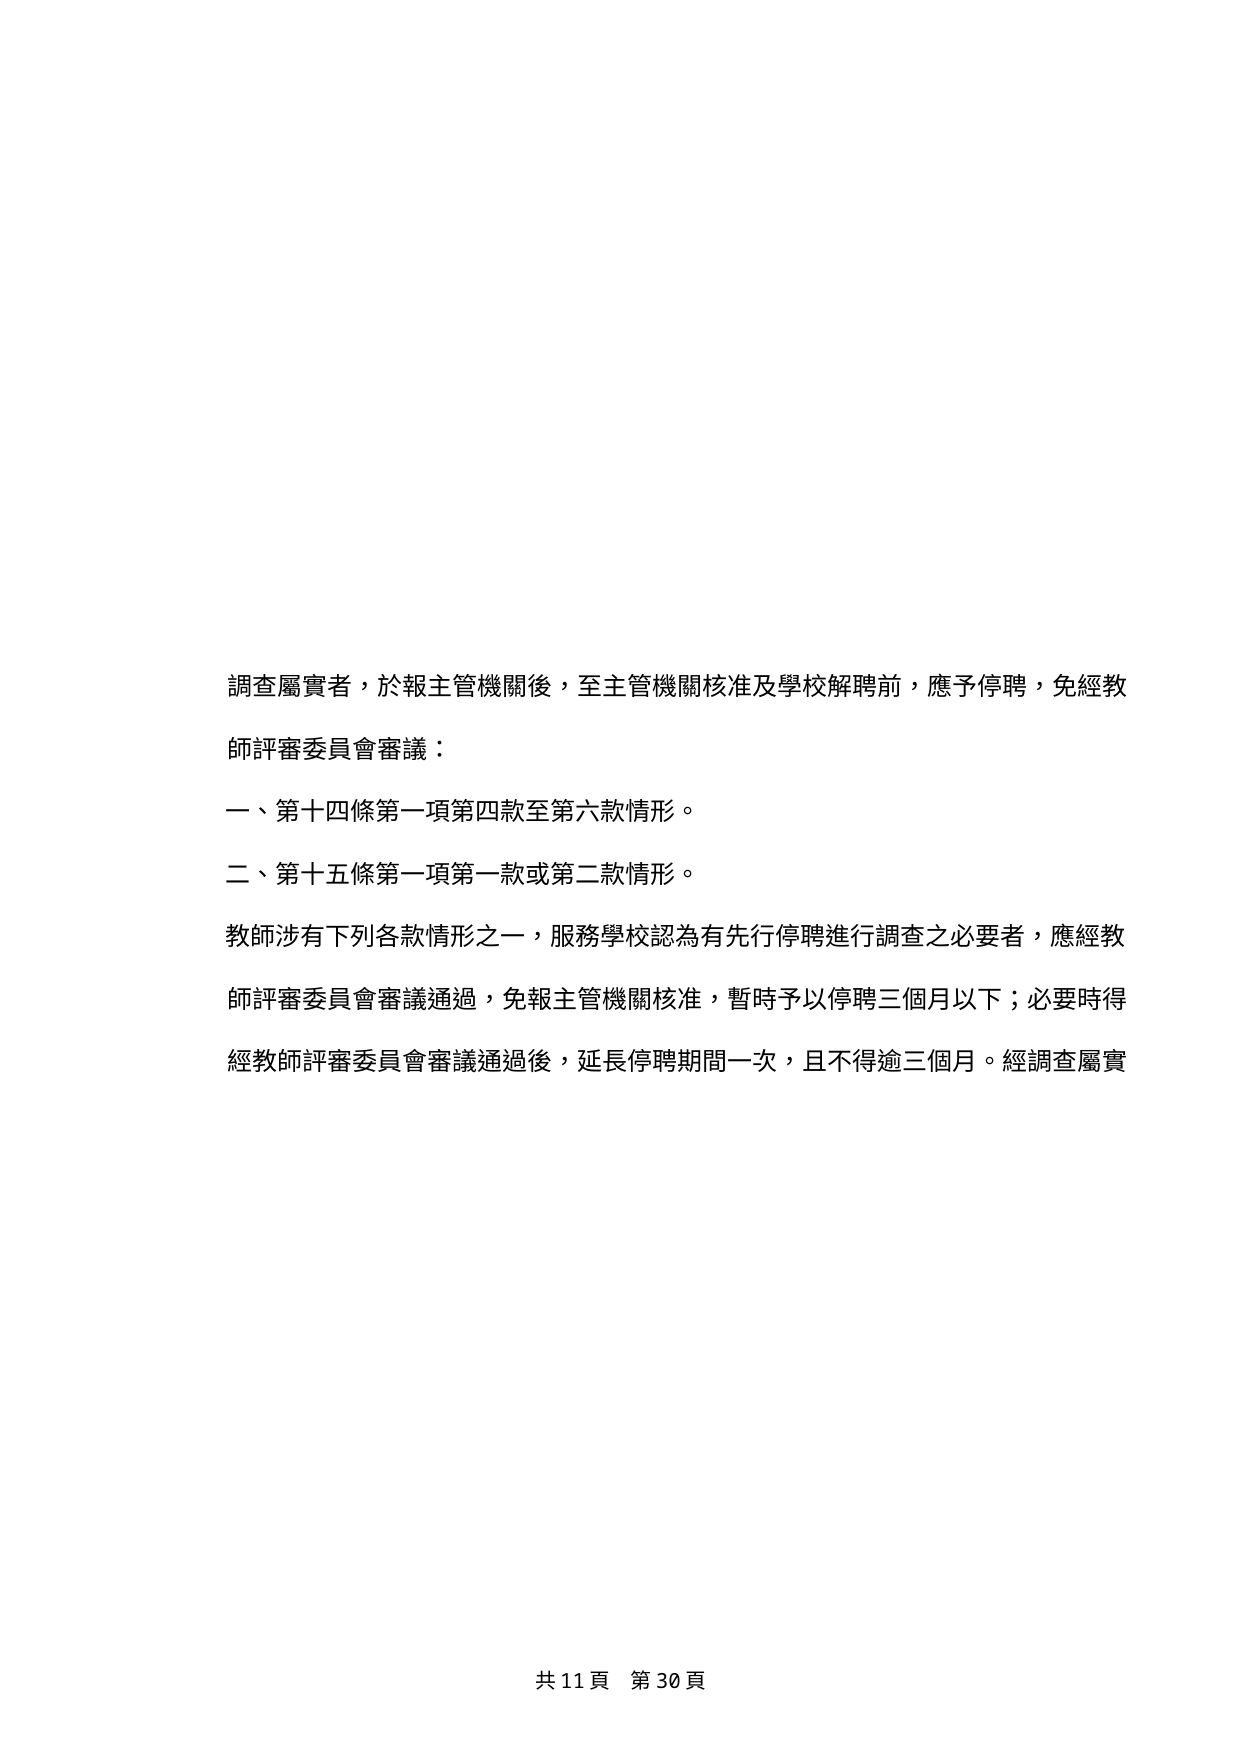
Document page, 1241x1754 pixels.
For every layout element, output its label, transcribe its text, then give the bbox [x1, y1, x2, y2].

text 教師涉有下列各款情形之一，服務學校認為有先行停聘進行調查之必要者，應經教師評審委員會審議通過，免報主管機關核准，暫時予以停聘三個月以下；必要時得經教師評審委員會審議通過後，延長停聘期間一次，且不得逾三個月。經調查屬實 [225, 893, 1128, 1081]
text 二、第十五條第一項第一款或第二款情形。 [112, 831, 1128, 893]
text 調查屬實者，於報主管機關後，至主管機關核准及學校解聘前，應予停聘，免經教師評審委員會審議： [112, 643, 1128, 768]
text 一、第十四條第一項第四款至第六款情形。 [112, 768, 1128, 831]
